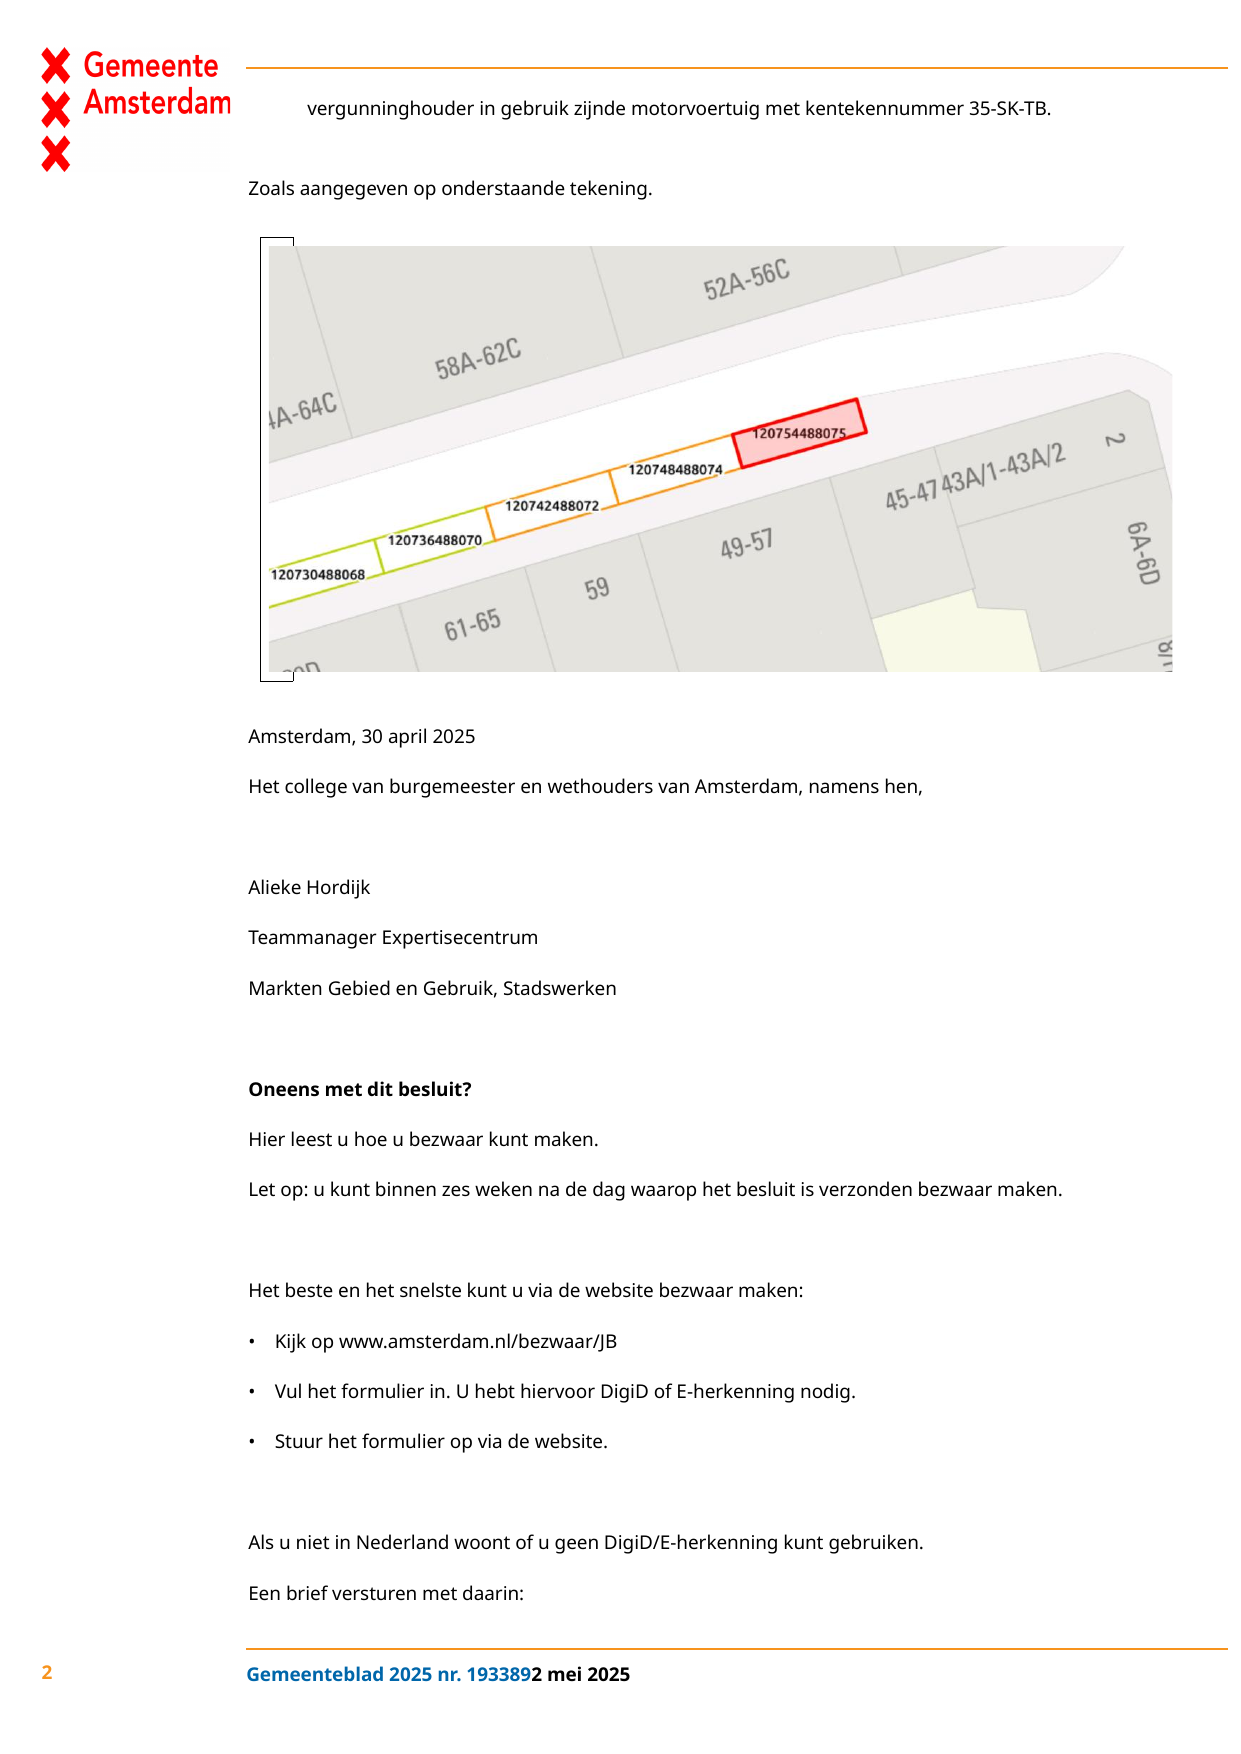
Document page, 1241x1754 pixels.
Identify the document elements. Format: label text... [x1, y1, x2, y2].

text Alieke Hordijk [248, 874, 1152, 900]
text Amsterdam, 30 april 2025 [248, 723, 1152, 748]
text Markten Gebied en Gebruik, Stadswerken [248, 975, 1152, 1001]
text Het college van burgemeester en wethouders van Amsterdam, namens hen, [248, 773, 1152, 799]
text Teammanager Expertisecentrum [248, 924, 1152, 950]
text Let op: u kunt binnen zes weken na de dag waarop het besluit is verzonden bezwaar maken. [248, 1177, 1152, 1202]
picture [268, 246, 1173, 672]
text • Kijk op www.amsterdam.nl/bezwaar/JB [248, 1328, 1152, 1353]
text Als u niet in Nederland woont of u geen DigiD/E-herkenning kunt gebruiken. [248, 1529, 1152, 1555]
text • Stuur het formulier op via de website. [248, 1429, 1152, 1454]
text • Vul het formulier in. U hebt hiervoor DigiD of E-herkenning nodig. [248, 1378, 1152, 1404]
text Hier leest u hoe u bezwaar kunt maken. [248, 1126, 1152, 1152]
text Het beste en het snelste kunt u via de website bezwaar maken: [248, 1277, 1152, 1303]
picture [41, 47, 231, 172]
text Oneens met dit besluit? [248, 1076, 1152, 1101]
text Zoals aangegeven op onderstaande tekening. [248, 175, 1152, 201]
list vergunninghouder in gebruik zijnde motorvoertuig met kentekennummer 35-SK-TB. [248, 95, 1152, 121]
text Een brief versturen met daarin: [248, 1580, 1152, 1606]
